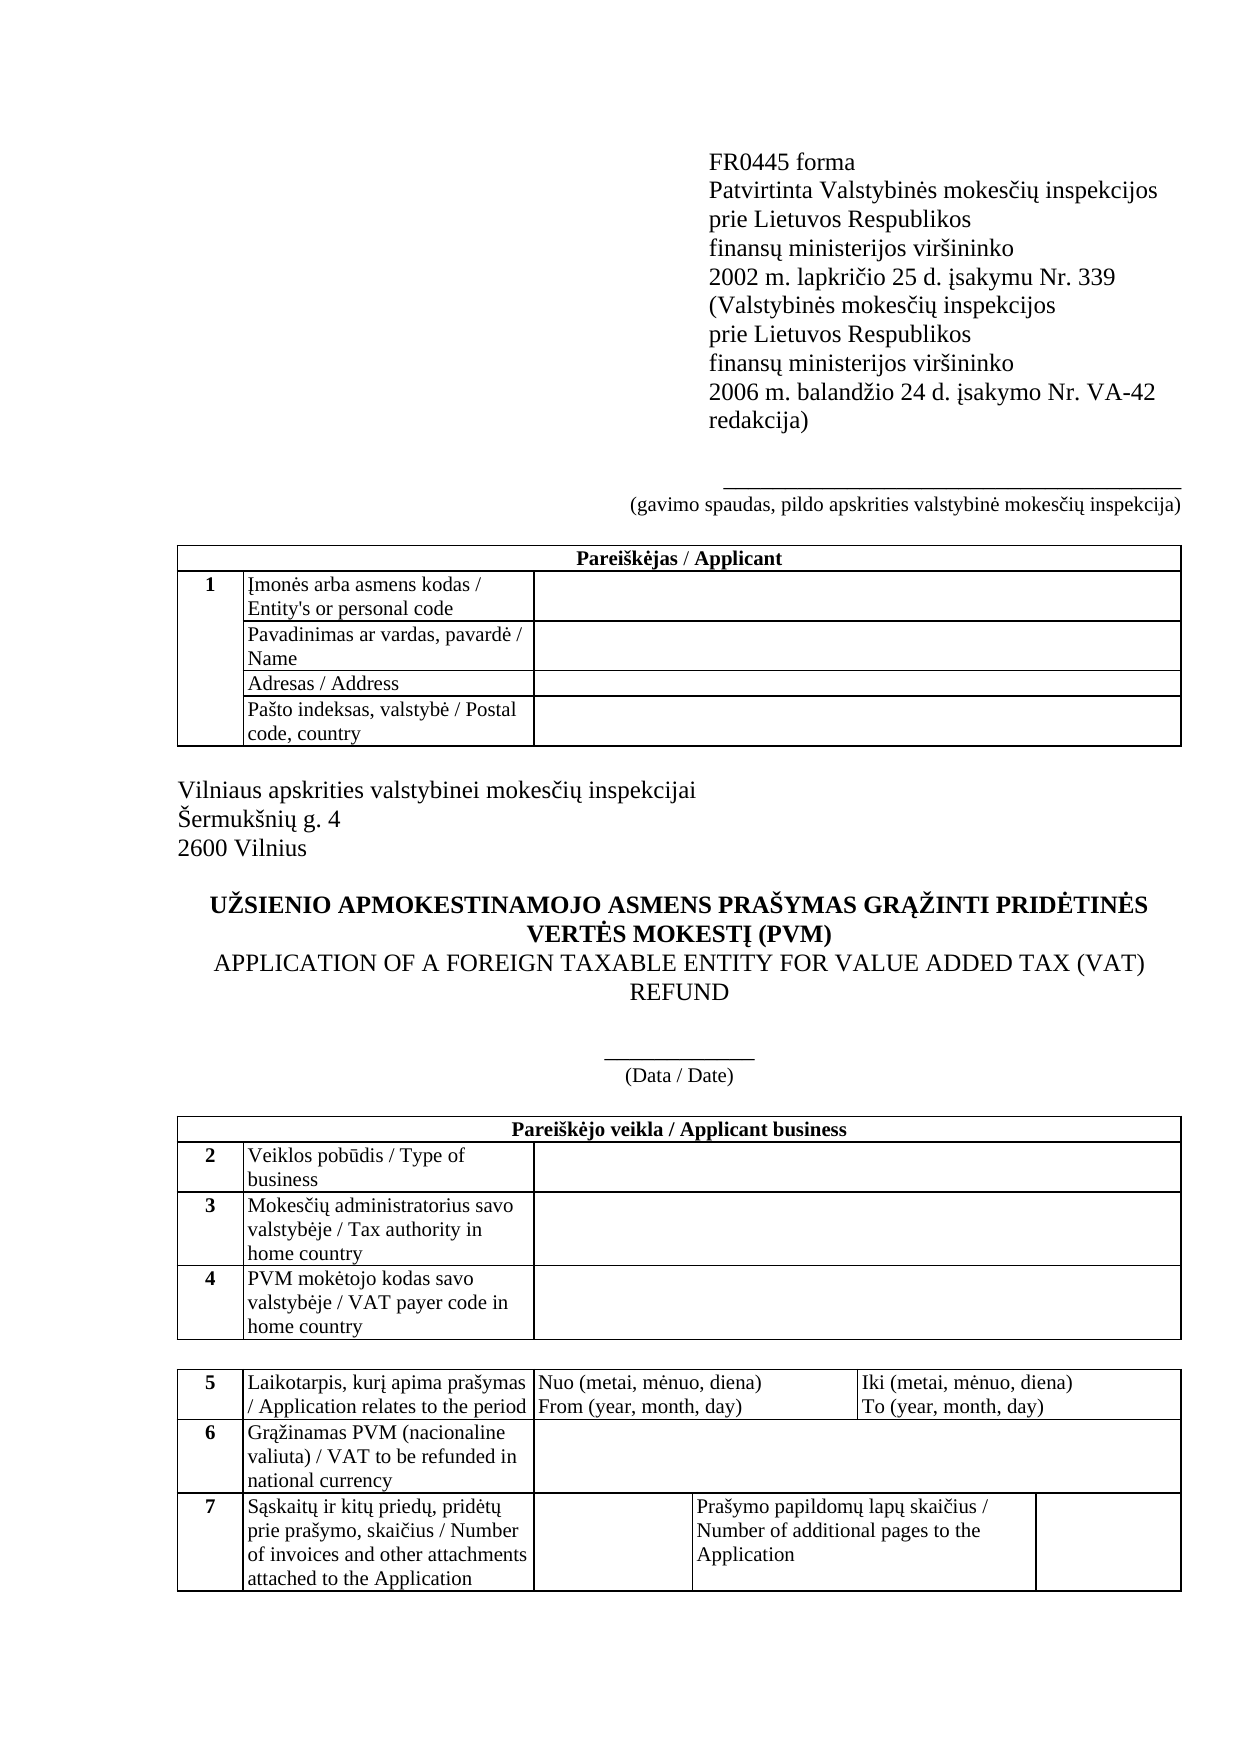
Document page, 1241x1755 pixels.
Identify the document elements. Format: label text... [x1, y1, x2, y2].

text 2006 m. balandžio 24 d. įsakymo Nr. VA-42 [177, 377, 1181, 406]
table_cell Veiklos pobūdis / Type of business [244, 1143, 533, 1191]
table_cell [535, 697, 1180, 745]
table_cell 4 [178, 1266, 243, 1338]
table_header 5 [178, 1370, 242, 1418]
text ____________ [177, 1034, 1181, 1063]
text (gavimo spaudas, pildo apskrities valstybinė mokesčių inspekcija) [177, 492, 1181, 516]
text APPLICATION OF A FOREIGN TAXABLE ENTITY FOR VALUE ADDED TAX (VAT) REFUND [177, 948, 1181, 1005]
table_cell 1 [178, 572, 243, 745]
table_cell [535, 622, 1180, 670]
text UŽSIENIO APMOKESTINAMOJO ASMENS PRAŠYMAS GRĄŽINTI PRIDĖTINĖS VERTĖS MOKESTĮ (PVM) [177, 890, 1181, 948]
text (Valstybinės mokesčių inspekcijos [177, 291, 1181, 319]
table_header Laikotarpis, kurį apima prašymas / Application relates to the period [244, 1370, 533, 1418]
text (Data / Date) [177, 1063, 1181, 1087]
table_header Nuo (metai, mėnuo, diena) From (year, month, day) [535, 1370, 857, 1418]
text finansų ministerijos viršininko [177, 233, 1181, 262]
table_cell [535, 1266, 1180, 1338]
table_header Pareiškėjo veikla / Applicant business [178, 1117, 1180, 1141]
text 2600 Vilnius [177, 833, 1181, 862]
table_cell [535, 572, 1180, 620]
table_cell Pavadinimas ar vardas, pavardė / Name [244, 622, 533, 670]
table_cell 3 [178, 1193, 243, 1265]
table_cell [535, 1193, 1180, 1265]
table_cell [535, 671, 1180, 695]
text prie Lietuvos Respublikos [177, 204, 1181, 233]
text finansų ministerijos viršininko [177, 348, 1181, 377]
table_header Iki (metai, mėnuo, diena) To (year, month, day) [858, 1370, 1180, 1418]
table_cell Grąžinamas PVM (nacionaline valiuta) / VAT to be refunded in national currency [244, 1420, 533, 1492]
table_cell [535, 1494, 692, 1590]
table_cell [535, 1420, 1180, 1492]
text Vilniaus apskrities valstybinei mokesčių inspekcijai [177, 775, 1181, 804]
table_cell 6 [178, 1420, 242, 1492]
table_cell Adresas / Address [244, 671, 533, 695]
table_header Pareiškėjas / Applicant [178, 546, 1180, 570]
table_cell [535, 1143, 1180, 1191]
table_cell Įmonės arba asmens kodas / Entity's or personal code [244, 572, 533, 620]
table_cell 2 [178, 1143, 243, 1191]
table_cell Sąskaitų ir kitų priedų, pridėtų prie prašymo, skaičius / Number of invoices and other attachments attached to the Application [244, 1494, 533, 1590]
table_cell PVM mokėtojo kodas savo valstybėje / VAT payer code in home country [244, 1266, 533, 1338]
text 2002 m. lapkričio 25 d. įsakymu Nr. 339 [177, 262, 1181, 291]
text FR0445 forma [177, 147, 1181, 176]
table_cell [1037, 1494, 1180, 1590]
text Patvirtinta Valstybinės mokesčių inspekcijos [177, 176, 1181, 204]
table_cell Mokesčių administratorius savo valstybėje / Tax authority in home country [244, 1193, 533, 1265]
text prie Lietuvos Respublikos [177, 319, 1181, 348]
text redakcija) [177, 406, 1181, 434]
table_cell Prašymo papildomų lapų skaičius / Number of additional pages to the Application [693, 1494, 1035, 1590]
text Šermukšnių g. 4 [177, 804, 1181, 833]
table_cell 7 [178, 1494, 242, 1590]
table_cell Pašto indeksas, valstybė / Postal code, country [244, 697, 533, 745]
